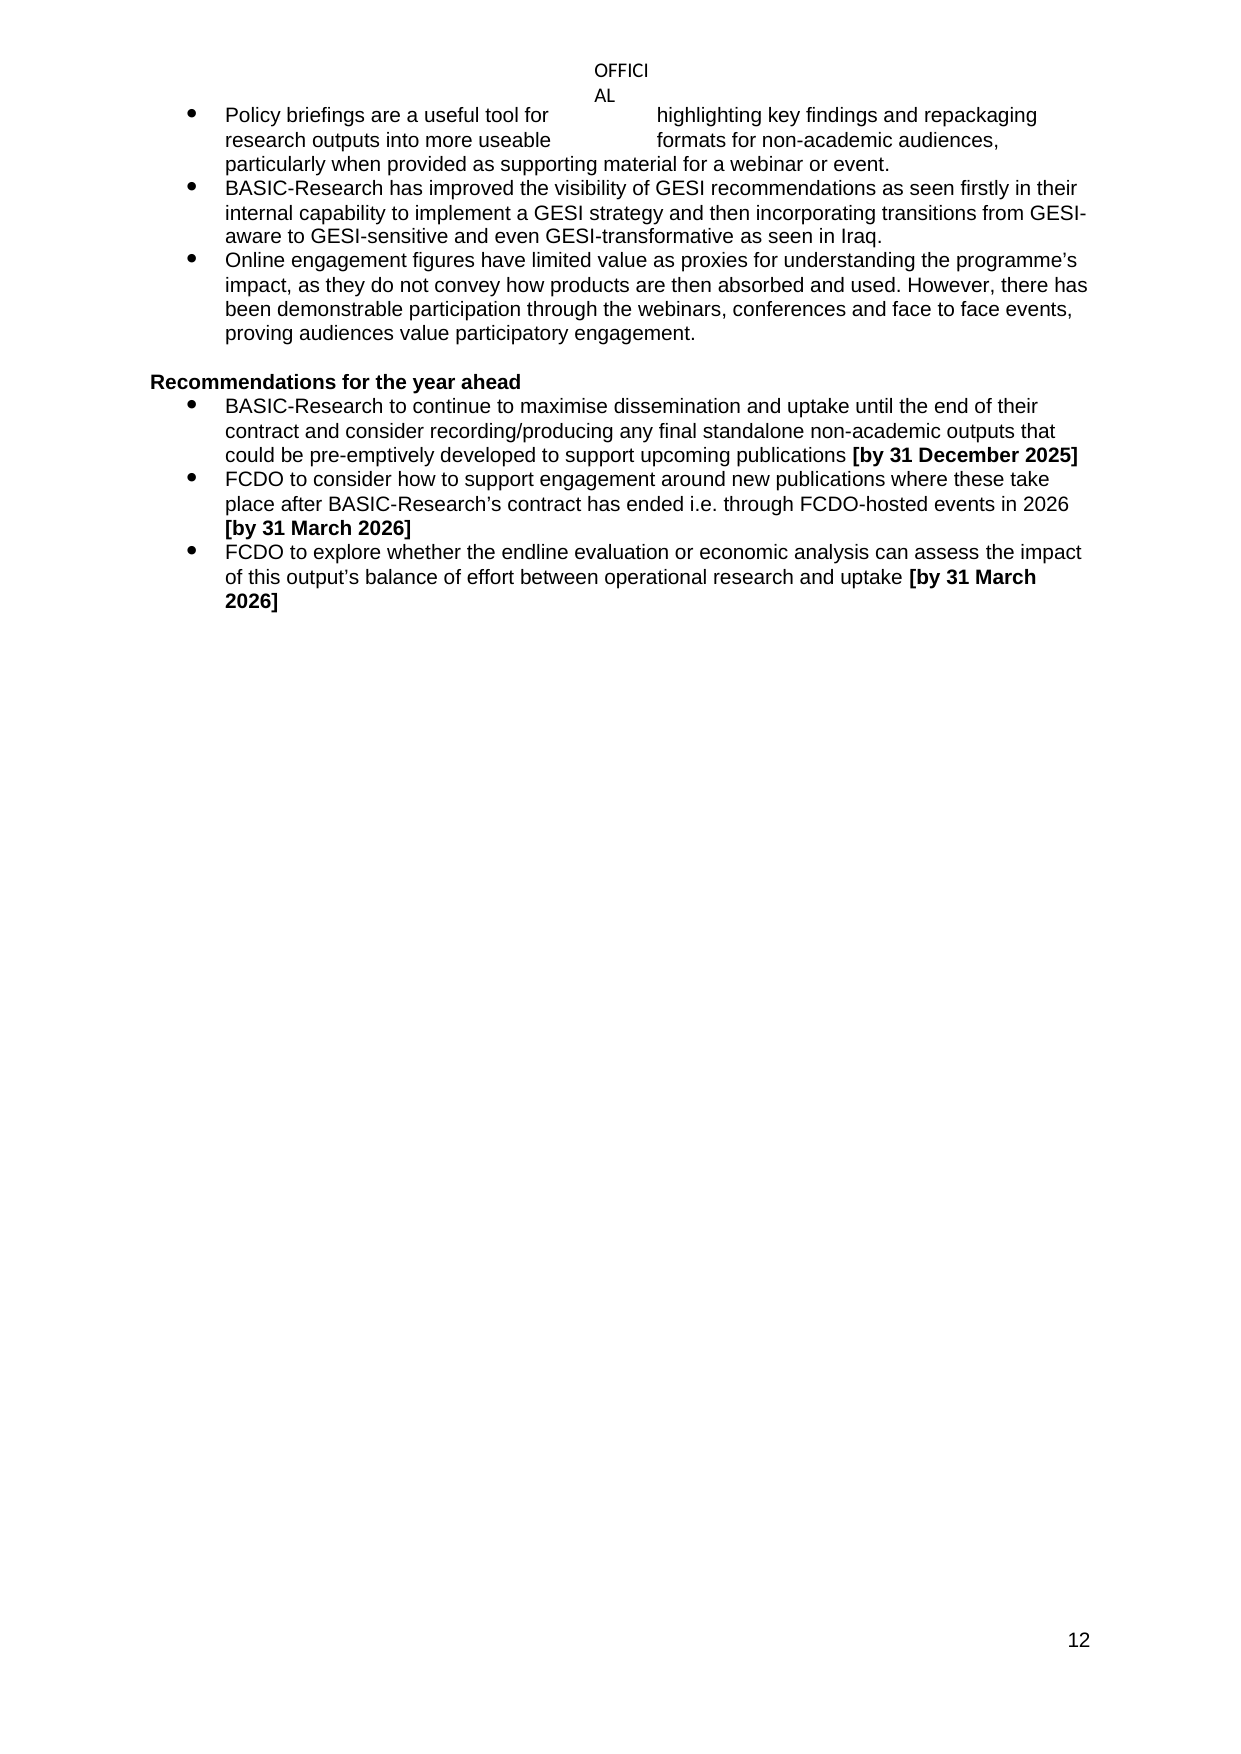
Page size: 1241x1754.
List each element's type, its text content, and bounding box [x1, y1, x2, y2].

list Policy briefings are a useful tool for highlighting key findings and repackaging research outputs into more useable formats for non-academic audiences, particularly when provided as supporting material for a webinar or event. [187, 102, 1090, 175]
list Online engagement figures have limited value as proxies for understanding the programme’s impact, as they do not convey how products are then absorbed and used. However, there has been demonstrable participation through the webinars, conferences and face to face events, proving audiences value participatory engagement. [187, 248, 1090, 345]
list BASIC-Research to continue to maximise dissemination and uptake until the end of their contract and consider recording/producing any final standalone non-academic outputs that could be pre-emptively developed to support upcoming publications [by 31 December 2025] [187, 394, 1090, 467]
list FCDO to explore whether the endline evaluation or economic analysis can assess the impact of this output’s balance of effort between operational research and uptake [by 31 March 2026] [187, 540, 1090, 613]
text Recommendations for the year ahead [150, 370, 1090, 394]
list FCDO to consider how to support engagement around new publications where these take place after BASIC-Research’s contract has ended i.e. through FCDO-hosted events in 2026 [by 31 March 2026] [187, 467, 1090, 540]
list BASIC-Research has improved the visibility of GESI recommendations as seen firstly in their internal capability to implement a GESI strategy and then incorporating transitions from GESI-aware to GESI-sensitive and even GESI-transformative as seen in Iraq. [187, 175, 1090, 248]
